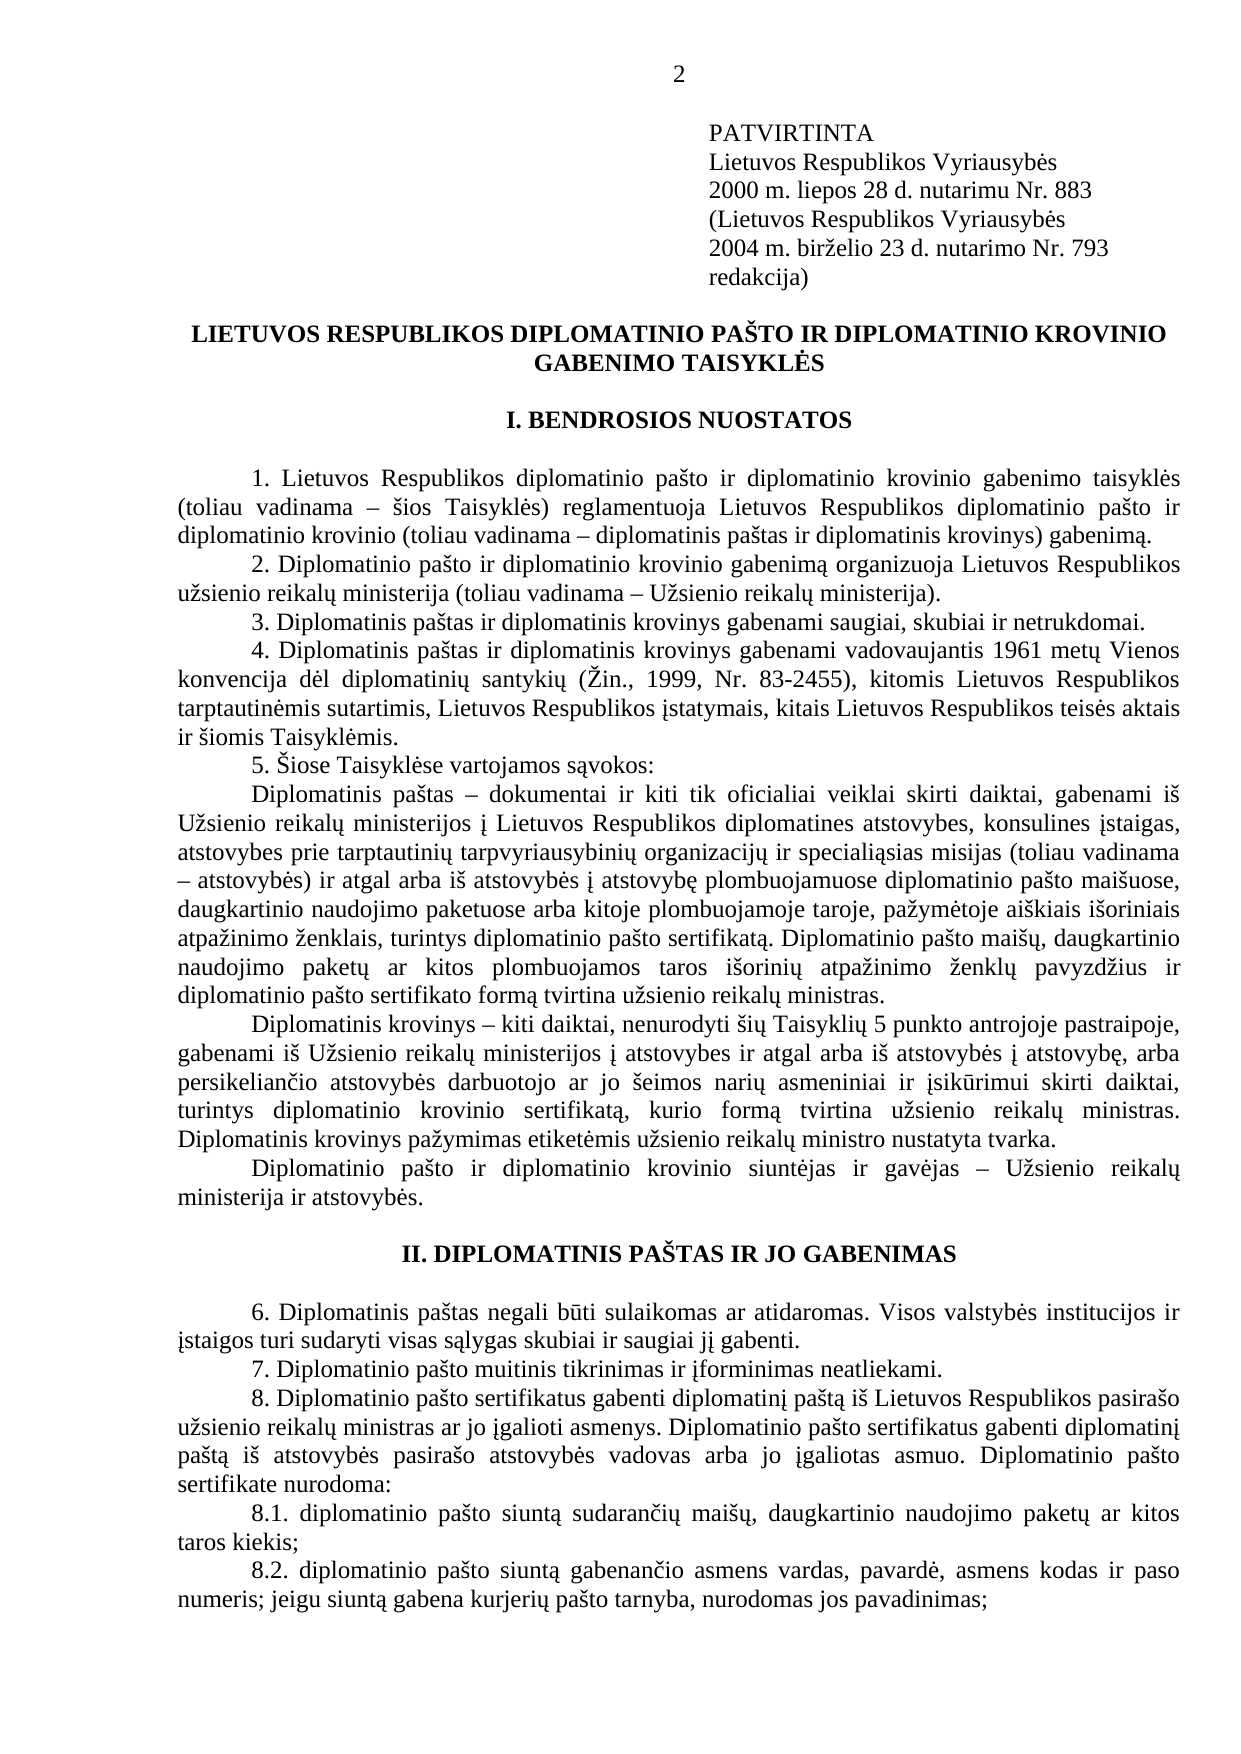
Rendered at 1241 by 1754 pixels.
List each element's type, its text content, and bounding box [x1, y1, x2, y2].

text 2. Diplomatinio pašto ir diplomatinio krovinio gabenimą organizuoja Lietuvos Respublikos užsienio reikalų ministerija (toliau vadinama – Užsienio reikalų ministerija). [177, 549, 1181, 607]
text Lietuvos Respublikos Vyriausybės [177, 147, 1181, 176]
text 3. Diplomatinis paštas ir diplomatinis krovinys gabenami saugiai, skubiai ir netrukdomai. [177, 607, 1181, 636]
text PATVIRTINTA [177, 118, 1181, 147]
text II. DIPLOMATINIS PAŠTAS IR JO GABENIMAS [177, 1239, 1181, 1268]
text I. BENDROSIOS NUOSTATOS [177, 406, 1181, 434]
text 4. Diplomatinis paštas ir diplomatinis krovinys gabenami vadovaujantis 1961 metų Vienos konvencija dėl diplomatinių santykių (Žin., 1999, Nr. 83-2455), kitomis Lietuvos Respublikos tarptautinėmis sutartimis, Lietuvos Respublikos įstatymais, kitais Lietuvos Respublikos teisės aktais ir šiomis Taisyklėmis. [177, 636, 1181, 751]
text 7. Diplomatinio pašto muitinis tikrinimas ir įforminimas neatliekami. [177, 1354, 1181, 1383]
text Diplomatinis paštas – dokumentai ir kiti tik oficialiai veiklai skirti daiktai, gabenami iš Užsienio reikalų ministerijos į Lietuvos Respublikos diplomatines atstovybes, konsulines įstaigas, atstovybes prie tarptautinių tarpvyriausybinių organizacijų ir specialiąsias misijas (toliau vadinama – atstovybės) ir atgal arba iš atstovybės į atstovybę plombuojamuose diplomatinio pašto maišuose, daugkartinio naudojimo paketuose arba kitoje plombuojamoje taroje, pažymėtoje aiškiais išoriniais atpažinimo ženklais, turintys diplomatinio pašto sertifikatą. Diplomatinio pašto maišų, daugkartinio naudojimo paketų ar kitos plombuojamos taros išorinių atpažinimo ženklų pavyzdžius ir diplomatinio pašto sertifikato formą tvirtina užsienio reikalų ministras. [177, 779, 1181, 1009]
text 8. Diplomatinio pašto sertifikatus gabenti diplomatinį paštą iš Lietuvos Respublikos pasirašo užsienio reikalų ministras ar jo įgalioti asmenys. Diplomatinio pašto sertifikatus gabenti diplomatinį paštą iš atstovybės pasirašo atstovybės vadovas arba jo įgaliotas asmuo. Diplomatinio pašto sertifikate nurodoma: [177, 1383, 1181, 1498]
text Diplomatinio pašto ir diplomatinio krovinio siuntėjas ir gavėjas – Užsienio reikalų ministerija ir atstovybės. [177, 1153, 1181, 1211]
text 8.2. diplomatinio pašto siuntą gabenančio asmens vardas, pavardė, asmens kodas ir paso numeris; jeigu siuntą gabena kurjerių pašto tarnyba, nurodomas jos pavadinimas; [177, 1556, 1181, 1613]
text Diplomatinis krovinys – kiti daiktai, nenurodyti šių Taisyklių 5 punkto antrojoje pastraipoje, gabenami iš Užsienio reikalų ministerijos į atstovybes ir atgal arba iš atstovybės į atstovybę, arba persikeliančio atstovybės darbuotojo ar jo šeimos narių asmeniniai ir įsikūrimui skirti daiktai, turintys diplomatinio krovinio sertifikatą, kurio formą tvirtina užsienio reikalų ministras. Diplomatinis krovinys pažymimas etiketėmis užsienio reikalų ministro nustatyta tvarka. [177, 1009, 1181, 1153]
text GABENIMO TAISYKLĖS [177, 348, 1181, 377]
text redakcija) [177, 262, 1181, 291]
text (Lietuvos Respublikos Vyriausybės [177, 204, 1181, 233]
text 2004 m. birželio 23 d. nutarimo Nr. 793 [177, 233, 1181, 262]
text LIETUVOS RESPUBLIKOS DIPLOMATINIO PAŠTO IR DIPLOMATINIO KROVINIO [177, 319, 1181, 348]
text 6. Diplomatinis paštas negali būti sulaikomas ar atidaromas. Visos valstybės institucijos ir įstaigos turi sudaryti visas sąlygas skubiai ir saugiai jį gabenti. [177, 1297, 1181, 1354]
text 1. Lietuvos Respublikos diplomatinio pašto ir diplomatinio krovinio gabenimo taisyklės (toliau vadinama – šios Taisyklės) reglamentuoja Lietuvos Respublikos diplomatinio pašto ir diplomatinio krovinio (toliau vadinama – diplomatinis paštas ir diplomatinis krovinys) gabenimą. [177, 463, 1181, 549]
text 2000 m. liepos 28 d. nutarimu Nr. 883 [177, 176, 1181, 204]
text 5. Šiose Taisyklėse vartojamos sąvokos: [177, 751, 1181, 779]
text 8.1. diplomatinio pašto siuntą sudarančių maišų, daugkartinio naudojimo paketų ar kitos taros kiekis; [177, 1498, 1181, 1556]
